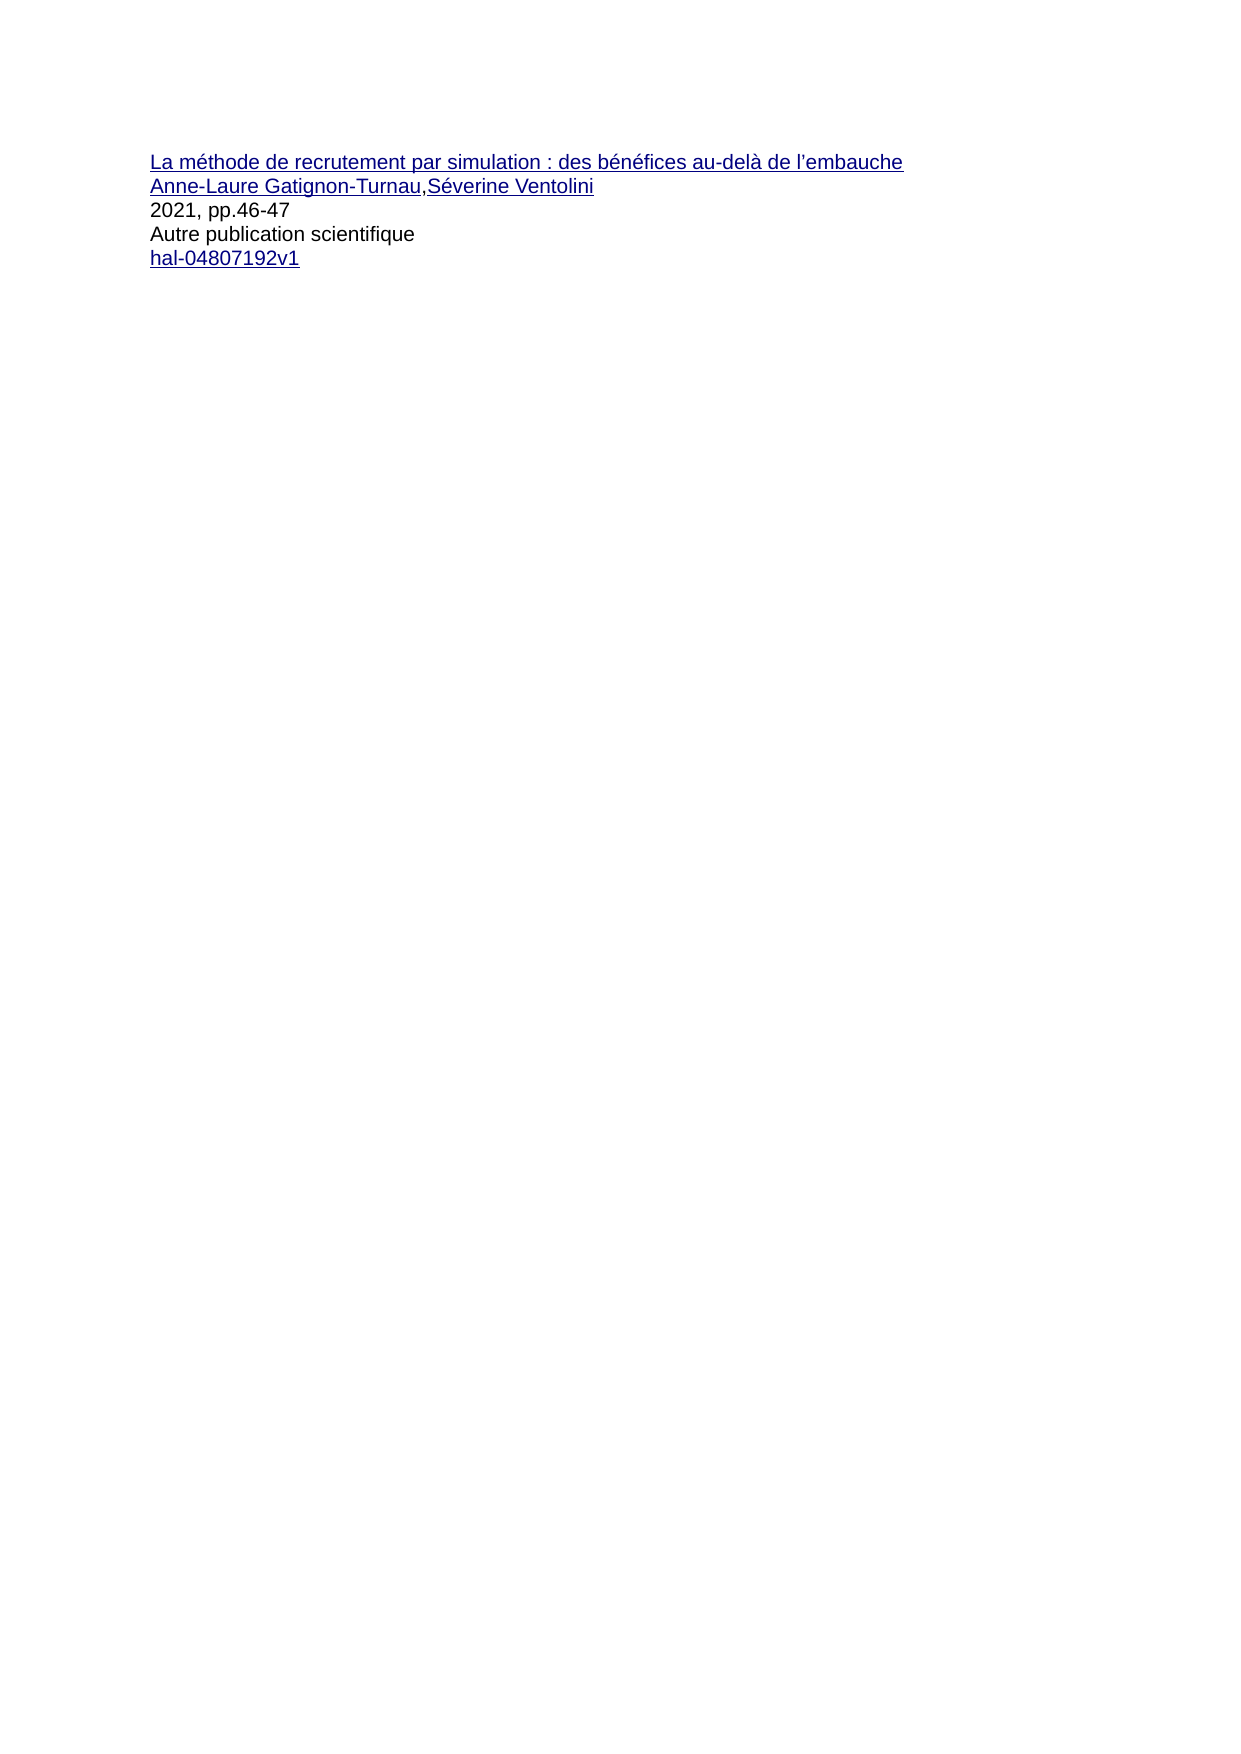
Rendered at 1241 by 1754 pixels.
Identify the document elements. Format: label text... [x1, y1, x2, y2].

table_header La méthode de recrutement par simulation : des bénéfices au-delà de l’embauche Anne-Laure Gatignon-Turnau,Séverine Ventolini 2021, pp.46-47 Autre publication scientifique hal-04807192v1 [150, 150, 1090, 270]
